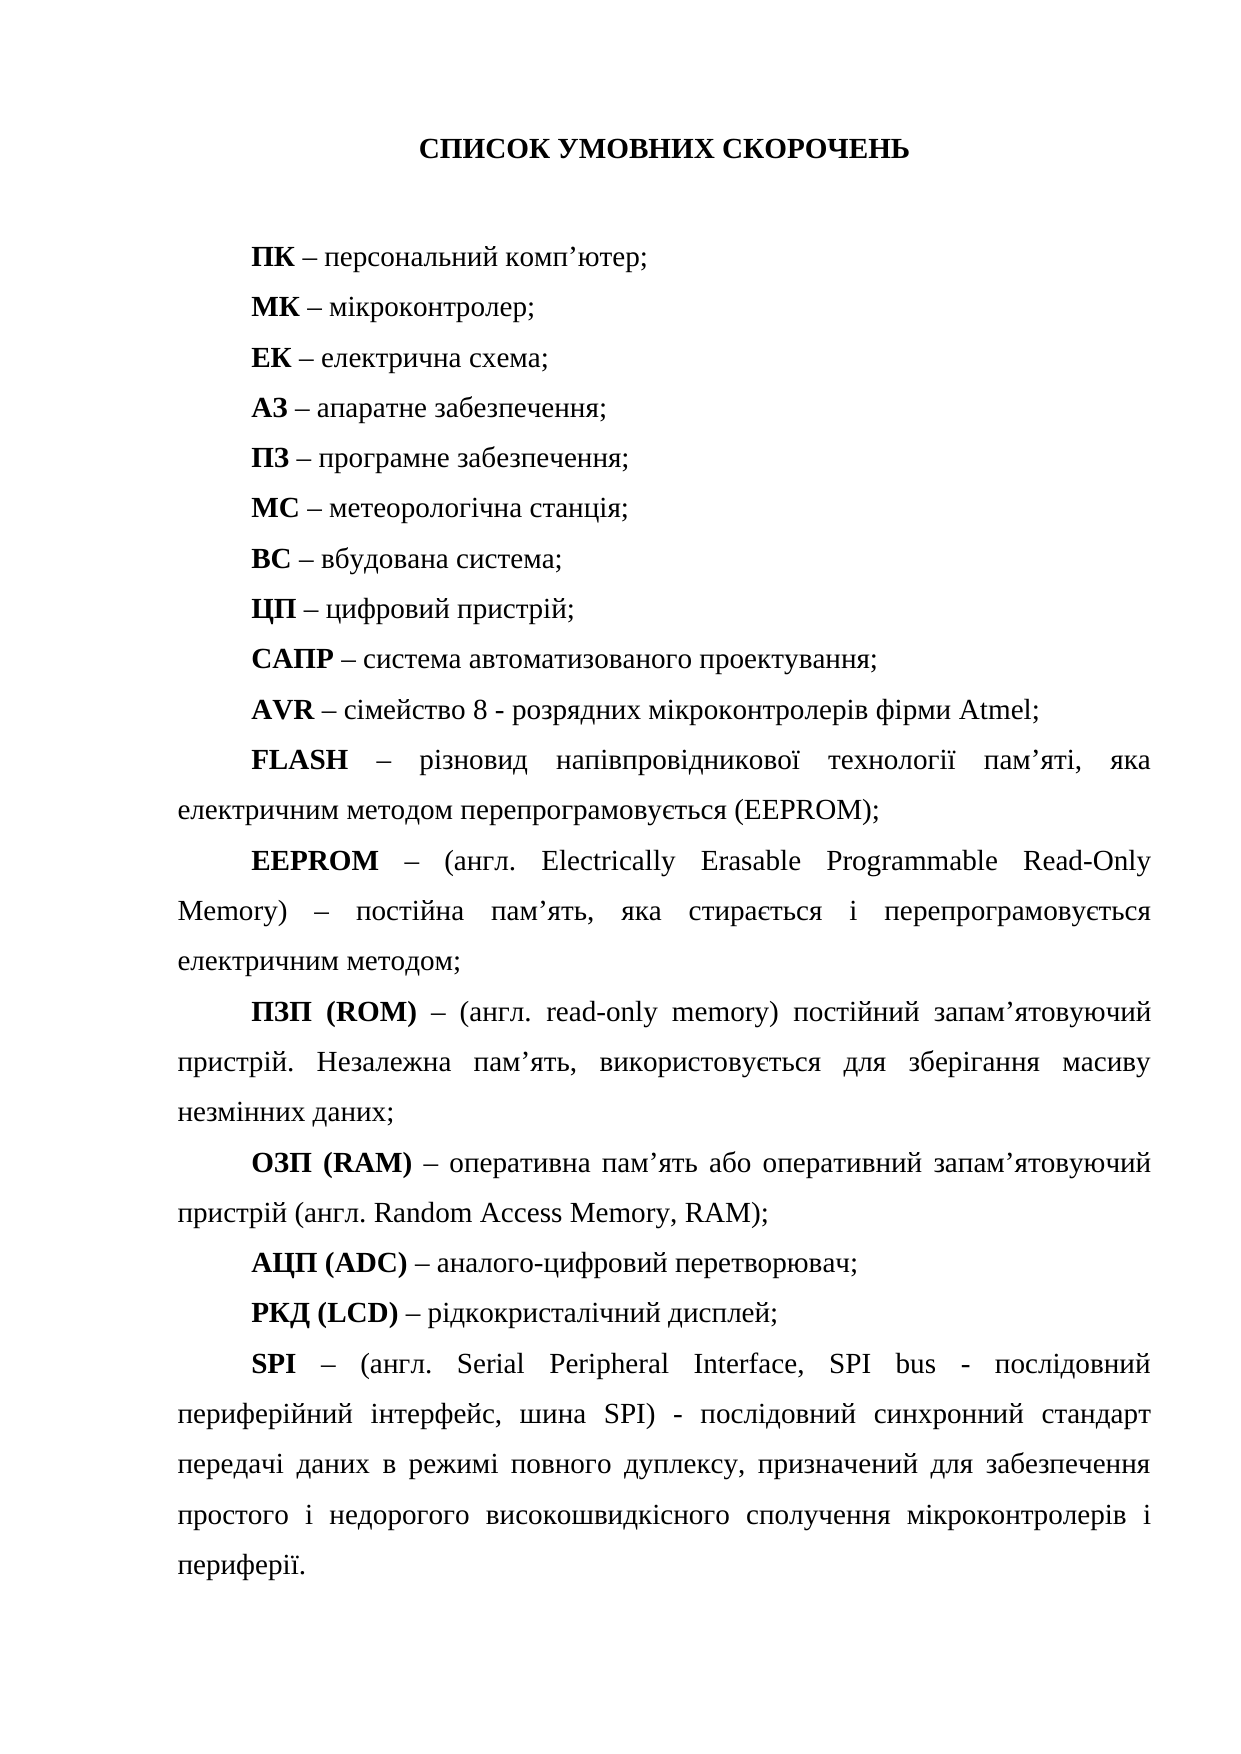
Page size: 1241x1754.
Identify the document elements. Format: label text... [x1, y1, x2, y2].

text FLASH – різновид напівпровідникової технології пам’яті, яка електричним методом перепрограмовується (EEPROM); [177, 742, 1152, 826]
text МК – мікроконтролер; [177, 289, 1152, 323]
text AVR – сімейство 8 - розрядних мікроконтролерів фірми Atmel; [177, 692, 1152, 725]
text SPI – (англ. Serial Peripheral Interface, SPI bus - послідовний периферійний інтерфейс, шина SPI) - послідовний синхронний стандарт передачі даних в режимі повного дуплексу, призначений для забезпечення простого і недорогого високошвидкісного сполучення мікроконтролерів і периферії. [177, 1346, 1152, 1581]
text ЕК – електрична схема; [177, 340, 1152, 373]
text МС – метеорологічна станція; [177, 491, 1152, 524]
text АЗ – апаратне забезпечення; [177, 390, 1152, 423]
text РКД (LCD) – рідкокристалічний дисплей; [177, 1296, 1152, 1329]
text ОЗП (RAM) – оперативна пам’ять або оперативний запам’ятовуючий пристрій (англ. Random Access Memory, RAM); [177, 1145, 1152, 1228]
text ЦП – цифровий пристрій; [177, 591, 1152, 625]
text САПР – система автоматизованого проектування; [177, 642, 1152, 675]
text ПЗП (ROM) – (англ. read-only memory) постійний запам’ятовуючий пристрій. Незалежна пам’ять, використовується для зберігання масиву незмінних даних; [177, 994, 1152, 1128]
text EEPROM – (англ. Electrically Erasable Programmable Read-Only Memory) – постійна пам’ять, яка стирається і перепрограмовується електричним методом; [177, 843, 1152, 977]
text АЦП (ADC) – аналого-цифровий перетворювач; [177, 1245, 1152, 1279]
text ПЗ – програмне забезпечення; [177, 440, 1152, 474]
text ВС – вбудована система; [177, 541, 1152, 574]
text ПК – персональний комп’ютер; [177, 239, 1152, 273]
text СПИСОК УМОВНИХ СКОРОЧЕНЬ [177, 131, 1152, 165]
